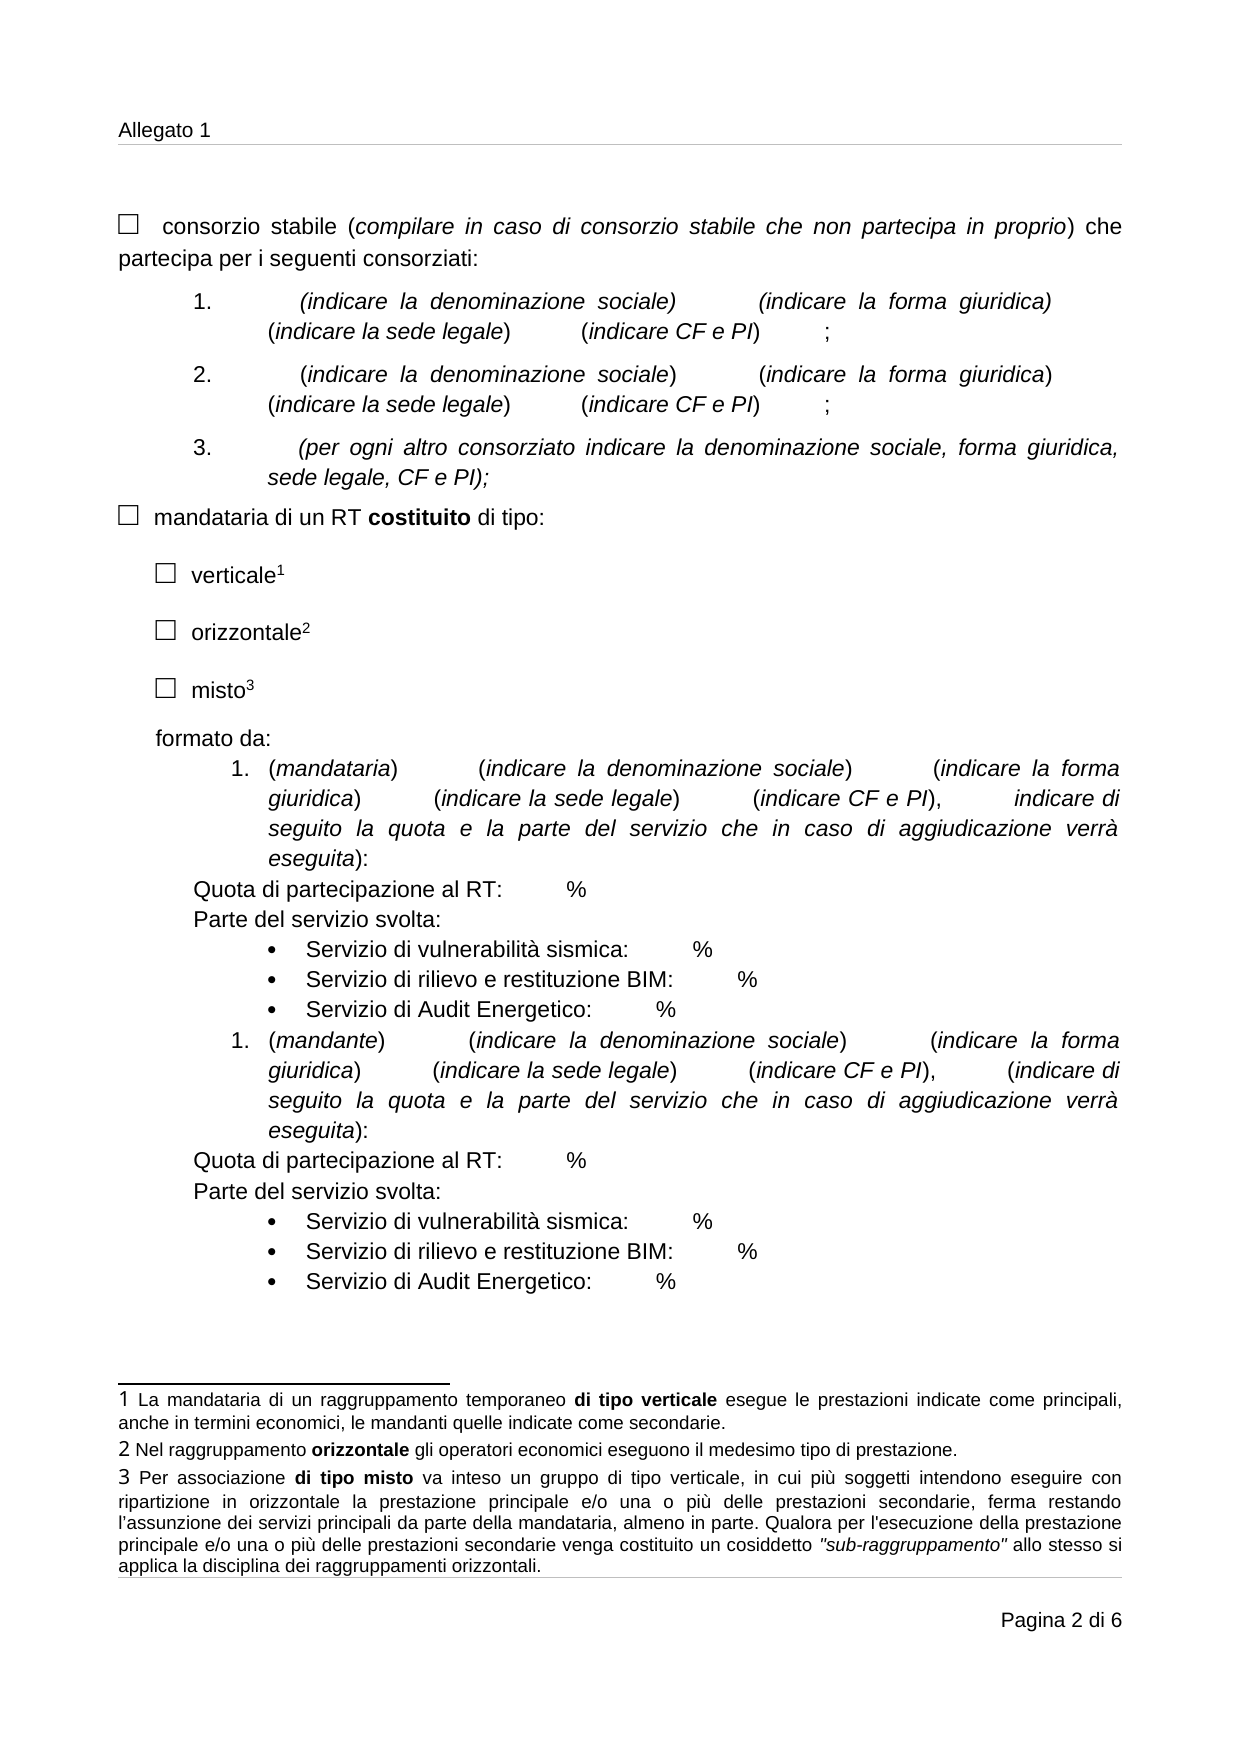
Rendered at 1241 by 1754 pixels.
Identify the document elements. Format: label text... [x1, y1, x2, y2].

list Servizio di vulnerabilità sismica: % [268, 936, 1122, 962]
text Parte del servizio svolta: [193, 1178, 1122, 1204]
list (mandataria) (indicare la denominazione sociale) (indicare la forma giuridica) (indicare la sede legale) (indicare CF e PI), indicare di seguito la quota e la parte del servizio che in caso di aggiudicazione verrà eseguita): [231, 755, 1122, 872]
list (indicare la denominazione sociale) (indicare la forma giuridica) (indicare la sede legale) (indicare CF e PI) ; [193, 361, 1122, 417]
text □ misto [155, 667, 1122, 705]
text Nel raggruppamento orizzontale gli operatori economici eseguono il medesimo tipo di prestazione. [118, 1434, 1122, 1462]
text □ consorzio stabile (compilare in caso di consorzio stabile che non partecipa in proprio) che partecipa per i seguenti consorziati: [118, 203, 1122, 271]
list Servizio di Audit Energetico: % [268, 996, 1122, 1023]
text formato da: [155, 724, 1122, 751]
text Quota di partecipazione al RT: % [193, 1147, 1122, 1174]
text □ verticale [155, 552, 1122, 590]
list Servizio di rilievo e restituzione BIM: % [268, 966, 1122, 992]
text Parte del servizio svolta: [193, 906, 1122, 932]
text Quota di partecipazione al RT: % [193, 876, 1122, 902]
list (per ogni altro consorziato indicare la denominazione sociale, forma giuridica, sede legale, CF e PI); [193, 434, 1122, 490]
list (indicare la denominazione sociale) (indicare la forma giuridica) (indicare la sede legale) (indicare CF e PI) ; [193, 288, 1122, 344]
list Servizio di Audit Energetico: % [268, 1268, 1122, 1294]
list (mandante) (indicare la denominazione sociale) (indicare la forma giuridica) (indicare la sede legale) (indicare CF e PI), (indicare di seguito la quota e la parte del servizio che in caso di aggiudicazione verrà eseguita): [231, 1027, 1122, 1143]
list Servizio di vulnerabilità sismica: % [268, 1208, 1122, 1234]
text La mandataria di un raggruppamento temporaneo di tipo verticale esegue le prestazioni indicate come principali, anche in termini economici, le mandanti quelle indicate come secondarie. [118, 1384, 1122, 1434]
text □ mandataria di un RT costituito di tipo: [118, 494, 1122, 532]
text □ orizzontale [155, 609, 1122, 648]
list Servizio di rilievo e restituzione BIM: % [268, 1238, 1122, 1264]
text Per associazione di tipo misto va inteso un gruppo di tipo verticale, in cui più soggetti intendono eseguire con ripartizione in orizzontale la prestazione principale e/o una o più delle prestazioni secondarie, ferma restando l’assunzione dei servizi principali da parte della mandataria, almeno in parte. Qualora per l'esecuzione della prestazione principale e/o una o più delle prestazioni secondarie venga costituito un cosiddetto "sub-raggruppamento" allo stesso si applica la disciplina dei raggruppamenti orizzontali. [118, 1462, 1122, 1577]
